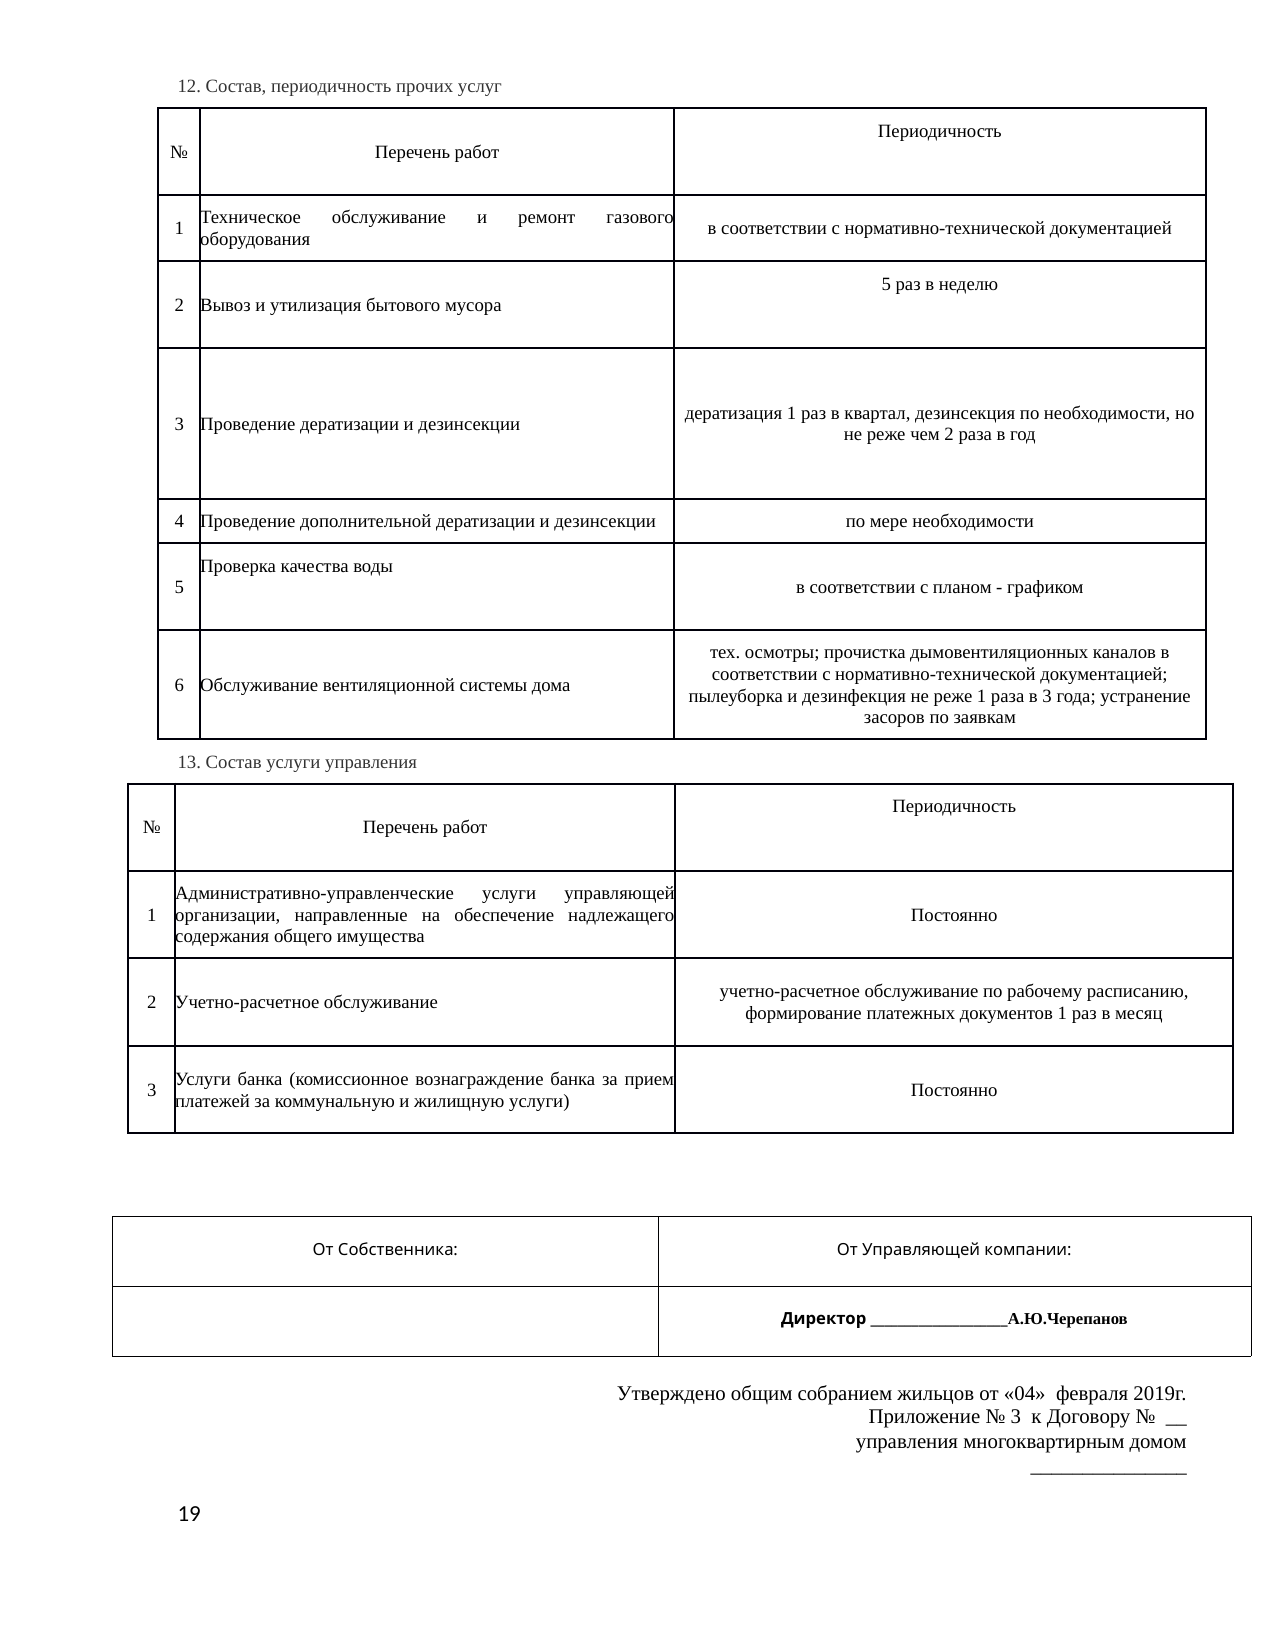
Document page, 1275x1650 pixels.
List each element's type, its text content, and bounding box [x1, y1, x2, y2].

table_cell Постоянно [676, 872, 1232, 957]
table_header № [159, 109, 199, 194]
table_cell Техническое обслуживание и ремонт газового оборудования [201, 196, 673, 260]
table_cell 5 раз в неделю [675, 262, 1205, 347]
text 12. Состав, периодичность прочих услуг [177, 75, 1186, 97]
table_cell учетно-расчетное обслуживание по рабочему расписанию, формирование платежных документов 1 раз в месяц [676, 959, 1232, 1045]
text Утверждено общим собранием жильцов от «04» февраля 2019г. [177, 1380, 1186, 1404]
table_cell тех. осмотры; прочистка дымовентиляционных каналов в соответствии с нормативно-технической документацией; пылеуборка и дезинфекция не реже 1 раза в 3 года; устранение засоров по заявкам [675, 631, 1205, 738]
table_header Перечень работ [201, 109, 673, 194]
table_cell Проверка качества воды [201, 544, 673, 629]
table_cell 6 [159, 631, 199, 738]
table_cell Административно-управленческие услуги управляющей организации, направленные на обеспечение надлежащего содержания общего имущества [176, 872, 674, 957]
table_cell 4 [159, 500, 199, 542]
text управления многоквартирным домом [177, 1428, 1186, 1453]
table_cell Постоянно [676, 1047, 1232, 1132]
text 13. Состав услуги управления [177, 751, 1186, 772]
table_cell 3 [129, 1047, 174, 1132]
table_cell дератизация 1 раз в квартал, дезинсекция по необходимости, но не реже чем 2 раза в год [675, 349, 1205, 498]
table_cell 2 [129, 959, 174, 1045]
table_cell 2 [159, 262, 199, 347]
table_cell 5 [159, 544, 199, 629]
table_cell по мере необходимости [675, 500, 1205, 542]
table_cell [113, 1287, 658, 1356]
table_cell в соответствии с нормативно-технической документацией [675, 196, 1205, 260]
table_cell Проведение дератизации и дезинсекции [201, 349, 673, 498]
table_cell Учетно-расчетное обслуживание [176, 959, 674, 1045]
table_header Периодичность [675, 109, 1205, 194]
table_cell Директор ____________________А.Ю.Черепанов [659, 1287, 1251, 1356]
table_cell 1 [129, 872, 174, 957]
table_cell в соответствии с планом - графиком [675, 544, 1205, 629]
table_cell 1 [159, 196, 199, 260]
table_header От Собственника: [113, 1217, 658, 1286]
table_cell 3 [159, 349, 199, 498]
text _______________ [177, 1453, 1186, 1477]
table_header Периодичность [676, 785, 1232, 869]
table_header От Управляющей компании: [659, 1217, 1251, 1286]
table_cell Проведение дополнительной дератизации и дезинсекции [201, 500, 673, 542]
text Приложение № 3 к Договору № __ [177, 1404, 1186, 1428]
table_cell Вывоз и утилизация бытового мусора [201, 262, 673, 347]
table_header № [129, 785, 174, 869]
table_cell Услуги банка (комиссионное вознаграждение банка за прием платежей за коммунальную и жилищную услуги) [176, 1047, 674, 1132]
table_header Перечень работ [176, 785, 674, 869]
table_cell Обслуживание вентиляционной системы дома [201, 631, 673, 738]
